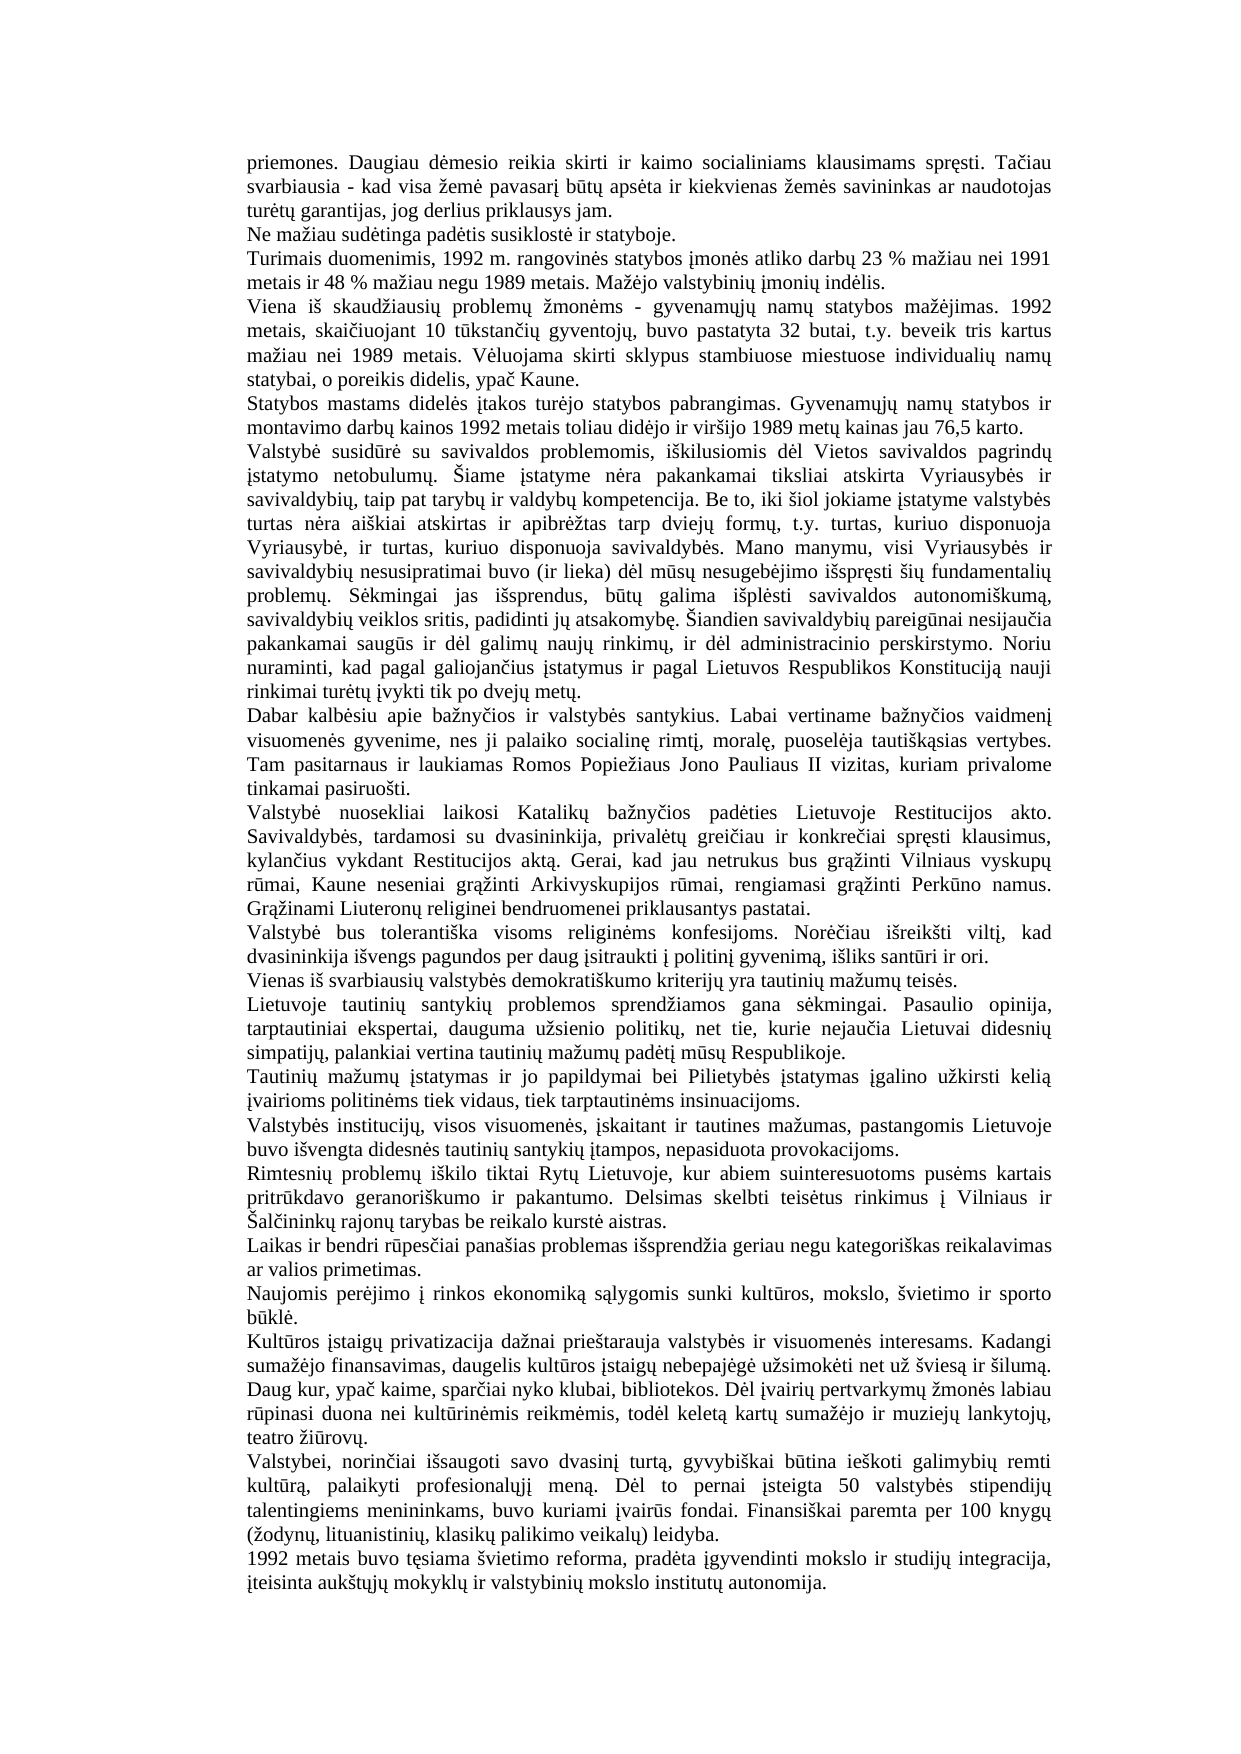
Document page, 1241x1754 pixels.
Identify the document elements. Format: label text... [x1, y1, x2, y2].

text Valstybė bus tolerantiška visoms religinėms konfesijoms. Norėčiau išreikšti viltį, kad dvasininkija išvengs pagundos per daug įsitraukti į politinį gyvenimą, išliks santūri ir ori. [247, 920, 1053, 968]
text Turimais duomenimis, 1992 m. rangovinės statybos įmonės atliko darbų 23 % mažiau nei 1991 metais ir 48 % mažiau negu 1989 metais. Mažėjo valstybinių įmonių indėlis. [247, 246, 1053, 294]
text Rimtesnių problemų iškilo tiktai Rytų Lietuvoje, kur abiem suinteresuotoms pusėms kartais pritrūkdavo geranoriškumo ir pakantumo. Delsimas skelbti teisėtus rinkimus į Vilniaus ir Šalčininkų rajonų tarybas be reikalo kurstė aistras. [247, 1161, 1053, 1233]
text Tautinių mažumų įstatymas ir jo papildymai bei Pilietybės įstatymas įgalino užkirsti kelią įvairioms politinėms tiek vidaus, tiek tarptautinėms insinuacijoms. [247, 1064, 1053, 1112]
text Statybos mastams didelės įtakos turėjo statybos pabrangimas. Gyvenamųjų namų statybos ir montavimo darbų kainos 1992 metais toliau didėjo ir viršijo 1989 metų kainas jau 76,5 karto. [247, 391, 1053, 439]
text Valstybė susidūrė su savivaldos problemomis, iškilusiomis dėl Vietos savivaldos pagrindų įstatymo netobulumų. Šiame įstatyme nėra pakankamai tiksliai atskirta Vyriausybės ir savivaldybių, taip pat tarybų ir valdybų kompetencija. Be to, iki šiol jokiame įstatyme valstybės turtas nėra aiškiai atskirtas ir apibrėžtas tarp dviejų formų, t.y. turtas, kuriuo disponuoja Vyriausybė, ir turtas, kuriuo disponuoja savivaldybės. Mano manymu, visi Vyriausybės ir savivaldybių nesusipratimai buvo (ir lieka) dėl mūsų nesugebėjimo išspręsti šių fundamentalių problemų. Sėkmingai jas išsprendus, būtų galima išplėsti savivaldos autonomiškumą, savivaldybių veiklos sritis, padidinti jų atsakomybę. Šiandien savivaldybių pareigūnai nesijaučia pakankamai saugūs ir dėl galimų naujų rinkimų, ir dėl administracinio perskirstymo. Noriu nuraminti, kad pagal galiojančius įstatymus ir pagal Lietuvos Respublikos Konstituciją nauji rinkimai turėtų įvykti tik po dvejų metų. [247, 439, 1053, 703]
text Valstybė nuosekliai laikosi Katalikų bažnyčios padėties Lietuvoje Restitucijos akto. Savivaldybės, tardamosi su dvasininkija, privalėtų greičiau ir konkrečiai spręsti klausimus, kylančius vykdant Restitucijos aktą. Gerai, kad jau netrukus bus grąžinti Vilniaus vyskupų rūmai, Kaune neseniai grąžinti Arkivyskupijos rūmai, rengiamasi grąžinti Perkūno namus. Grąžinami Liuteronų religinei bendruomenei priklausantys pastatai. [247, 800, 1053, 920]
text Kultūros įstaigų privatizacija dažnai prieštarauja valstybės ir visuomenės interesams. Kadangi sumažėjo finansavimas, daugelis kultūros įstaigų nebepajėgė užsimokėti net už šviesą ir šilumą. Daug kur, ypač kaime, sparčiai nyko klubai, bibliotekos. Dėl įvairių pertvarkymų žmonės labiau rūpinasi duona nei kultūrinėmis reikmėmis, todėl keletą kartų sumažėjo ir muziejų lankytojų, teatro žiūrovų. [247, 1329, 1053, 1449]
text Laikas ir bendri rūpesčiai panašias problemas išsprendžia geriau negu kategoriškas reikalavimas ar valios primetimas. [247, 1233, 1053, 1281]
text Ne mažiau sudėtinga padėtis susiklostė ir statyboje. [247, 222, 1053, 246]
text priemones. Daugiau dėmesio reikia skirti ir kaimo socialiniams klausimams spręsti. Tačiau svarbiausia - kad visa žemė pavasarį būtų apsėta ir kiekvienas žemės savininkas ar naudotojas turėtų garantijas, jog derlius priklausys jam. [247, 150, 1053, 222]
text Valstybei, norinčiai išsaugoti savo dvasinį turtą, gyvybiškai būtina ieškoti galimybių remti kultūrą, palaikyti profesionalųjį meną. Dėl to pernai įsteigta 50 valstybės stipendijų talentingiems menininkams, buvo kuriami įvairūs fondai. Finansiškai paremta per 100 knygų (žodynų, lituanistinių, klasikų palikimo veikalų) leidyba. [247, 1449, 1053, 1546]
text Lietuvoje tautinių santykių problemos sprendžiamos gana sėkmingai. Pasaulio opinija, tarptautiniai ekspertai, dauguma užsienio politikų, net tie, kurie nejaučia Lietuvai didesnių simpatijų, palankiai vertina tautinių mažumų padėtį mūsų Respublikoje. [247, 992, 1053, 1064]
text Naujomis perėjimo į rinkos ekonomiką sąlygomis sunki kultūros, mokslo, švietimo ir sporto būklė. [247, 1281, 1053, 1329]
text Viena iš skaudžiausių problemų žmonėms - gyvenamųjų namų statybos mažėjimas. 1992 metais, skaičiuojant 10 tūkstančių gyventojų, buvo pastatyta 32 butai, t.y. beveik tris kartus mažiau nei 1989 metais. Vėluojama skirti sklypus stambiuose miestuose individualių namų statybai, o poreikis didelis, ypač Kaune. [247, 294, 1053, 391]
text Valstybės institucijų, visos visuomenės, įskaitant ir tautines mažumas, pastangomis Lietuvoje buvo išvengta didesnės tautinių santykių įtampos, nepasiduota provokacijoms. [247, 1112, 1053, 1161]
text Dabar kalbėsiu apie bažnyčios ir valstybės santykius. Labai vertiname bažnyčios vaidmenį visuomenės gyvenime, nes ji palaiko socialinę rimtį, moralę, puoselėja tautiškąsias vertybes. Tam pasitarnaus ir laukiamas Romos Popiežiaus Jono Pauliaus II vizitas, kuriam privalome tinkamai pasiruošti. [247, 703, 1053, 800]
text Vienas iš svarbiausių valstybės demokratiškumo kriterijų yra tautinių mažumų teisės. [247, 968, 1053, 992]
text 1992 metais buvo tęsiama švietimo reforma, pradėta įgyvendinti mokslo ir studijų integracija, įteisinta aukštųjų mokyklų ir valstybinių mokslo institutų autonomija. [247, 1546, 1053, 1594]
